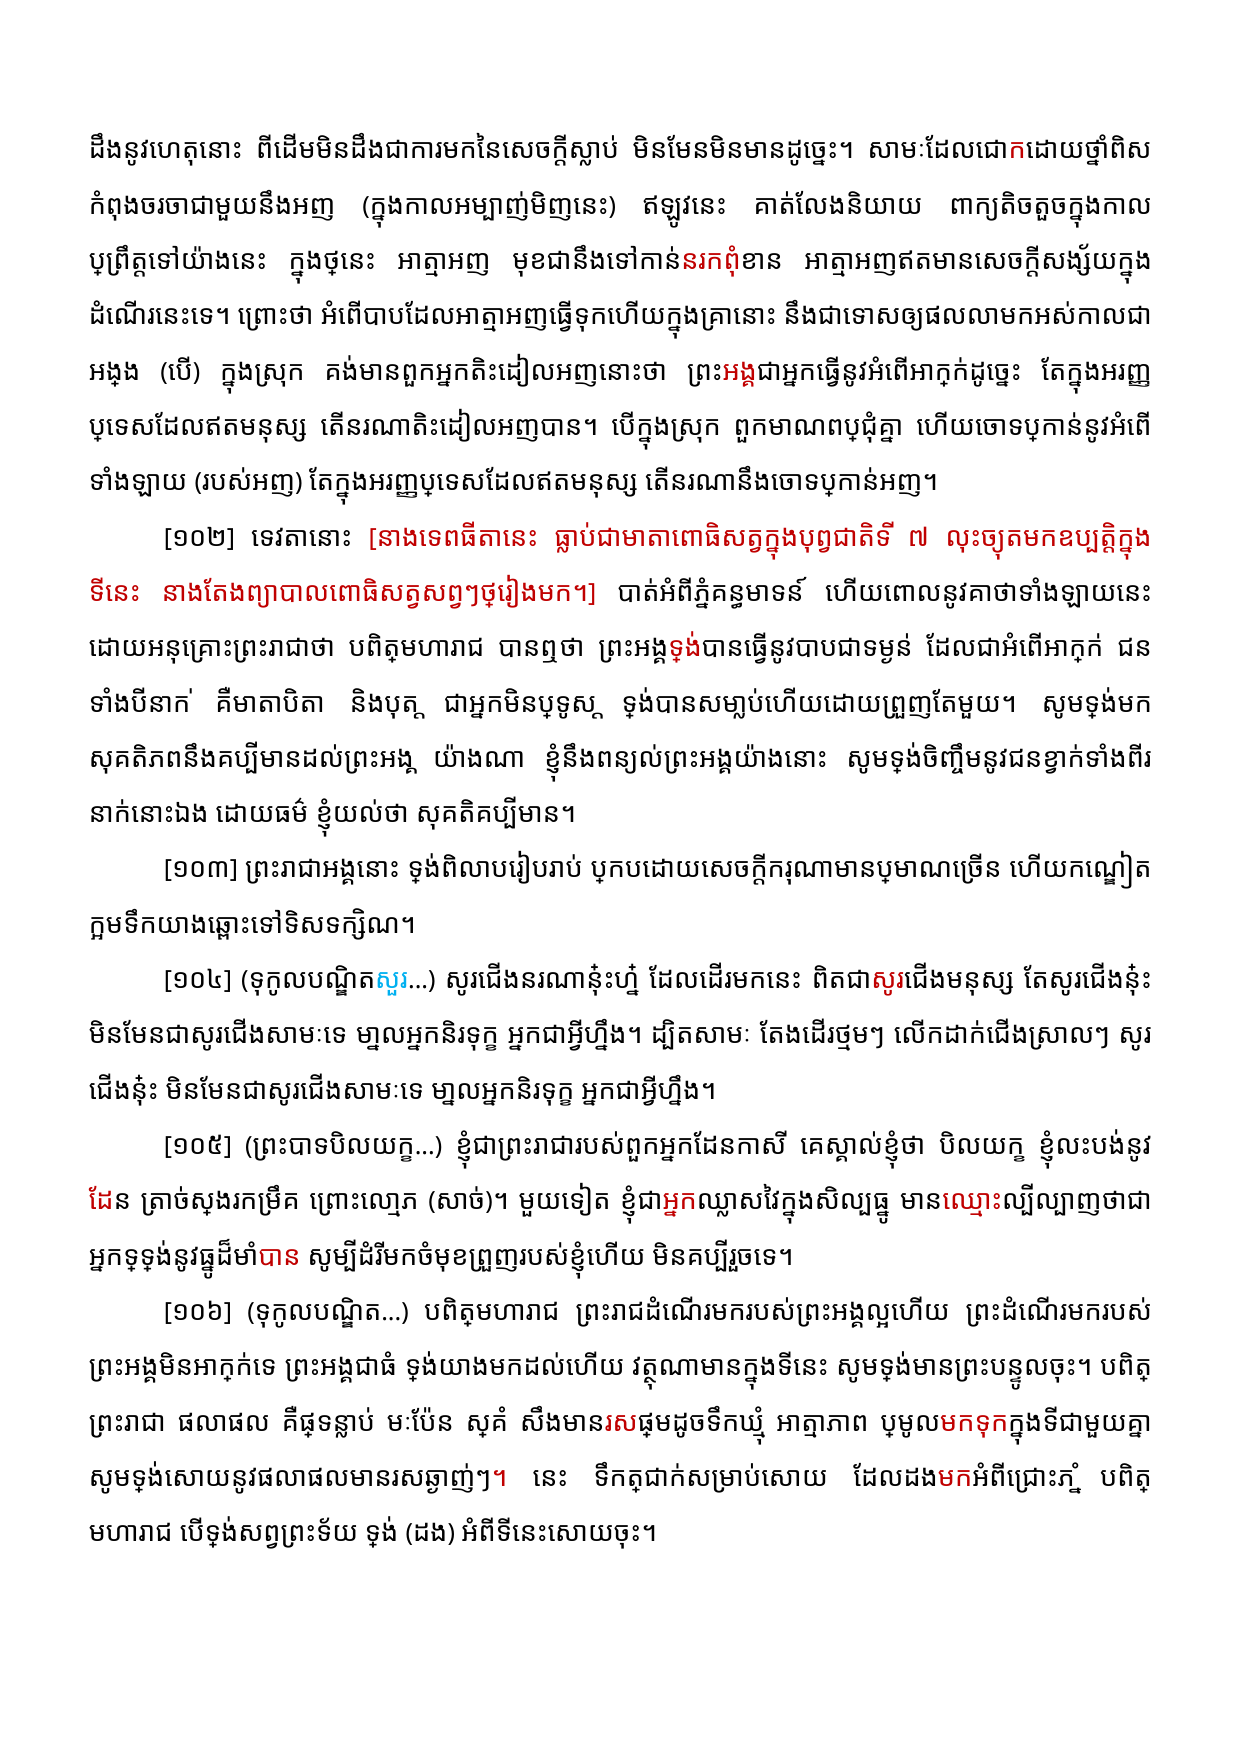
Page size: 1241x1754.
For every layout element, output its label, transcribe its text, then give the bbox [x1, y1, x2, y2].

text [១០៣] ព្រះរាជាអង្គនោះ ទ្រង់ពិលាបរៀបរាប់ ប្រកបដោយ​សេចក្តី​ករុណា​មាន​ប្រមាណ​ច្រើន ហើយ​កណ្ឌៀតក្អម​ទឹកយាង​ឆ្ពោះទៅ​ទិសទក្សិណ។ [88, 849, 1152, 941]
text [១០៤] (ទុកូលបណ្ឌិតសួរ...) សូរជើងនរណានុ៎ះហ្ន៎ ដែលដើរ​មកនេះ ពិត​ជា​សូរជើង​មនុស្ស តែសូរ​ជើងនុ៎ះ មិនមែន​ជាសូរជើង​សាមៈទេ មា្នល​អ្នកនិរទុក្ខ អ្នកជា​អ្វីហ្នឹង។ ដ្បិតសាមៈ តែងដើរថ្មមៗ លើកដាក់​ជើងស្រាលៗ សូរជើងនុ៎ះ មិនមែន​ជាសូរ​ជើង​សាមៈ​ទេ មា្នលអ្នក​និរទុក្ខ អ្នកជា​អ្វីហ្នឹង។ [88, 959, 1152, 1107]
text [១០២] ទេវតានោះ [នាងទេពធីតានេះ ធ្លាប់ជា​មាតា​ពោធិសត្វ​ក្នុង​បុព្វជាតិទី ៧ លុះច្យុត​មក​ឧប្បត្តិក្នុងទីនេះ នាងតែងព្យាបាល​ពោធិសត្វ​សព្វៗថ្ងៃ​រៀងមក។] បាត់​អំពី​ភ្នំគន្ធមាទន៍ ហើយពោល​នូវគាថា​ទាំងឡាយនេះ ដោយ​អនុគ្រោះ​ព្រះរាជា​ថា បពិត្រ​មហារាជ បានឮថា ព្រះអង្គ​ទ្រង់បានធ្វើនូវ​បាប​ជា​ទម្ងន់ ដែលជា​អំពើអាក្រក់ ជន​ទាំងបី​នាក់ គឺ​មាតាបិតា និងបុត្ត ជាអ្នក​មិនប្រទូស្ត ទ្រង់បាន​សមា្លប់​ហើយដោយ​ព្រួញតែមួយ។ សូម​ទ្រង់មក សុគតិភពនឹង​គប្បី​មានដល់​ព្រះអង្គ យ៉ាងណា ខ្ញុំនឹងពន្យល់​ព្រះអង្គ​យ៉ាងនោះ សូម​ទ្រង់ចិញ្ចឹម​នូវជន​ខ្វាក់ទាំង​ពីរនាក់​នោះឯង ដោយធម៌ ខ្ញុំយល់ថា សុគតិ​គប្បីមាន។ [88, 517, 1152, 831]
text [១០៥] (ព្រះបាទបិលយក្ខ...) ខ្ញុំជាព្រះរាជារបស់ពួកអ្នកដែនកាសី គេស្គាល់ខ្ញុំថា បិលយក្ខ ខ្ញុំលះបង់​នូវដែន ត្រាច់ស្វែង​រកម្រឹគ ព្រោះលោ្មភ (សាច់)។ មួយទៀត ខ្ញុំជាអ្នក​ឈ្លាសវៃ​ក្នុង​សិល្បធ្នូ មានឈ្មោះ​ល្បីល្បាញ​ថាជាអ្នក​ទ្រទ្រង់នូវ​ធ្នូដ៏មាំបាន សូម្បី​ដំរីមក​ចំមុខ​ព្រួញ​របស់ខ្ញុំ​ហើយ មិនគប្បី​រួចទេ។ [88, 1126, 1152, 1273]
text [១០៦] (ទុកូលបណ្ឌិត...) បពិត្រមហារាជ ព្រះរាជដំណើរមករបស់​ព្រះអង្គល្អ​ហើយ ព្រះដំណើរ​មករបស់​ព្រះអង្គ​មិនអាក្រក់​ទេ ព្រះអង្គជាធំ ទ្រង់យាងមក​ដល់ហើយ វត្ថុណា​មានក្នុង​ទីនេះ សូមទ្រង់​មាន​ព្រះបន្ទូល​ចុះ។ បពិត្រ​ព្រះរាជា ផលាផល គឺផ្លែ​ទន្លាប់ មៈប៉ែន ស្រគំ សឹងមានរសផ្អែមដូច​ទឹកឃ្មុំ អាត្មាភាព ប្រមូលមក​ទុកក្នុង​ទីជាមួយគ្នា សូមទ្រង់​សោយនូវ​ផលាផល​មានរសឆ្ងាញ់ៗ។ នេះ ទឹកត្រជាក់​សម្រាប់សោយ ដែល​ដងមកអំពី​ជ្រោះភ្នំ បពិត្រ​មហារាជ បើទ្រង់​សព្វ​ព្រះទ័យ ទ្រង់ (ដង) អំពីទីនេះ​សោយចុះ។ [88, 1291, 1152, 1549]
text [១០១] ព្រះរាជាអង្គនោះ ទ្រង់ព្រះកន្សែងរៀបរាប់នូវពាក្យ​ដែលប្រកប​ដោយ​សេចក្តី​ករុណា​មាន​ប្រមាណ​ច្រើនថា អាត្មាអញ​បានយល់​ថា អញ​មិនចាស់ មិន​ស្លាប់ ថ្ងៃនេះ អញឃើញ​នូវ​សុវណ្ណសាម​នេះ ធ្វើកាល​កិរិយា​ហើយ​ទើបដឹងនូវ​ហេតុនោះ ពីដើម​មិនដឹង​ជាការ​មកនៃ​សេចក្តីស្លាប់ មិនមែន​មិនមាន​ដូច្នេះ។ សាមៈ​ដែលជោក​ដោយ​ថ្នាំពិស កំពុង​ចរចា​ជាមួយ​នឹងអញ (ក្នុងកាល​អម្បាញ់​មិញនេះ) ឥឡូវនេះ គាត់លែង​និយាយ ពាក្យតិចតួច​ក្នុងកាល​ប្រព្រឹត្តទៅ​យ៉ាង​នេះ ក្នុងថ្ងៃនេះ អាត្មាអញ មុខជា​នឹងទៅ​កាន់​នរក​ពុំខាន អាត្មាអញ​ឥតមាន​សេចក្តី​សង្ស័យក្នុង​ដំណើរនេះទេ។ ព្រោះថា អំពើបាប​ដែល​អាត្មាអញ​ធ្វើទុក​ហើយក្នុង​គ្រានោះ នឹងជា​ទោសឲ្យ​ផលលាមក​អស់​កាលជា​អង្វែង (បើ) ក្នុង​ស្រុក គង់មាន​ពួកអ្នក​តិះដៀល​អញនោះ​ថា ព្រះអង្គ​ជាអ្នក​ធ្វើនូវ​អំពើ​អាក្រក់​ដូច្នេះ តែក្នុង​អរញ្ញប្រទេស​ដែលឥតមនុស្ស តើនរណា​តិះដៀល​អញបាន។ បើក្នុង​ស្រុក ពួក​មាណពប្រជុំគ្នា ហើយចោទ​ប្រកាន់​នូវអំពើ​ទាំងឡាយ (របស់អញ) តែក្នុង​អរញ្ញប្រទេស​ដែលឥត​មនុស្ស តើនរណា​នឹងចោទ​ប្រកាន់អញ។ [88, 130, 1152, 499]
